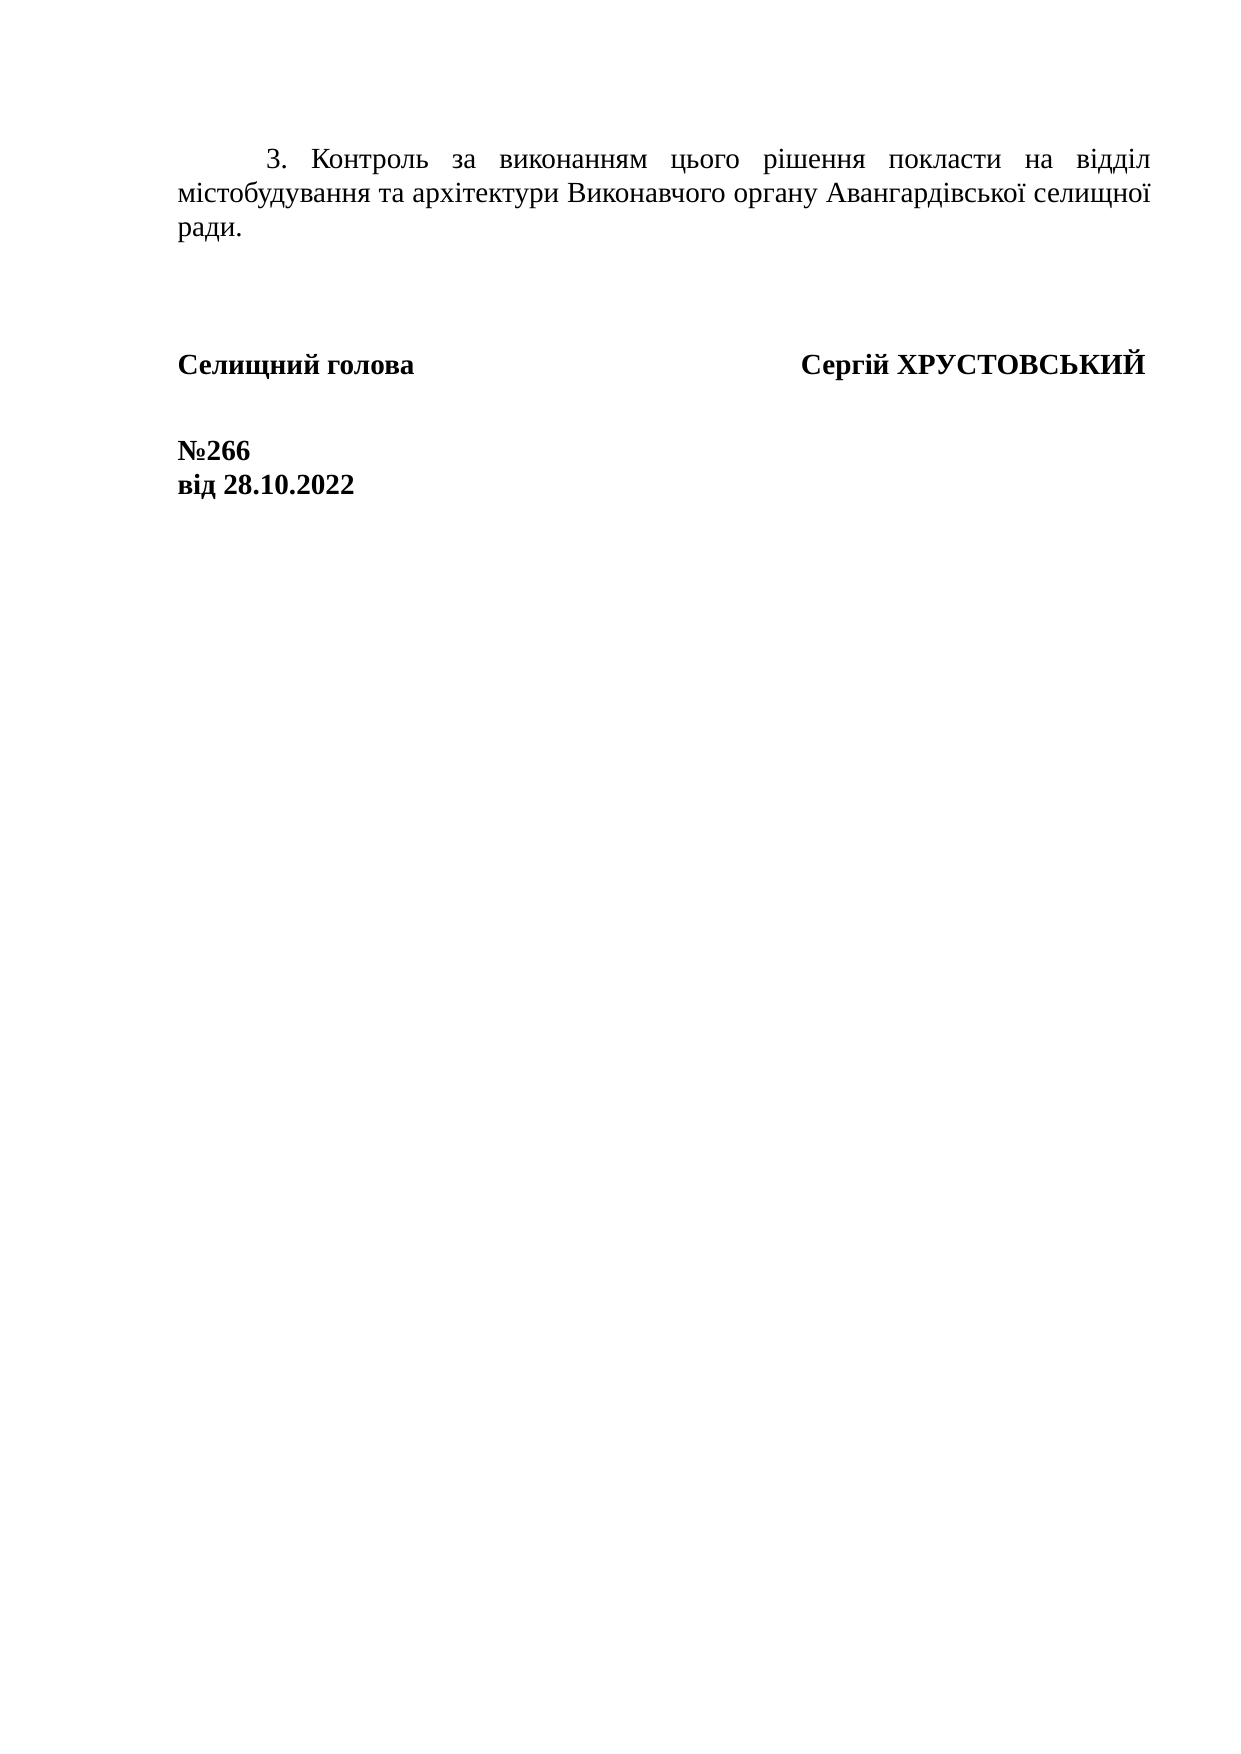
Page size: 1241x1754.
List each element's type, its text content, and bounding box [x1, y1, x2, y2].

text №266 [177, 433, 1152, 467]
text 3. Контроль за виконанням цього рішення покласти на відділ містобудування та архітектури Виконавчого органу Авангардівської селищної ради. [177, 142, 1152, 242]
text від 28.10.2022 [177, 467, 1152, 500]
text Селищний голова Сергій ХРУСТОВСЬКИЙ [177, 347, 1152, 381]
